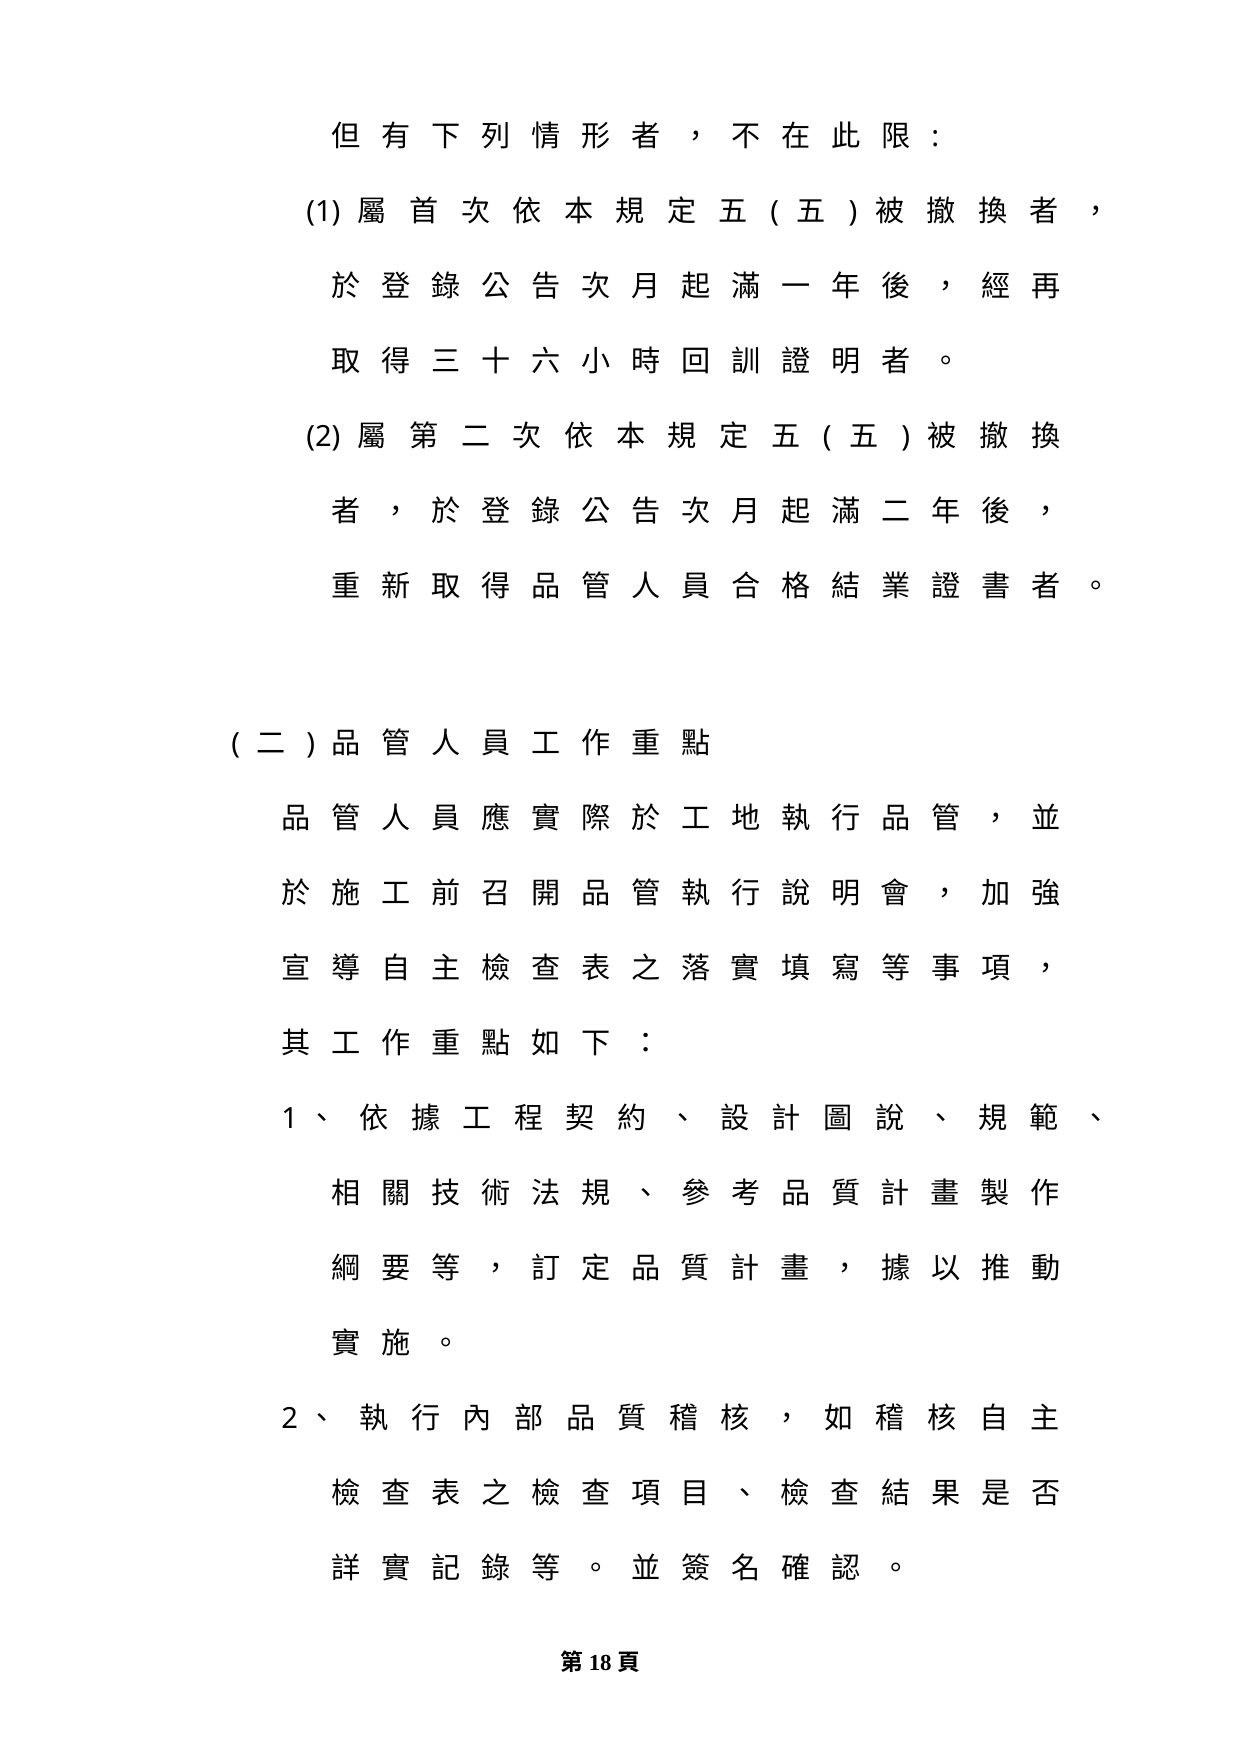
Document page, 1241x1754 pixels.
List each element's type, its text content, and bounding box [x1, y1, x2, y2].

text (2)屬第二次依本規定五(五)被撤換者，於登錄公告次月起滿二年後，重新取得品管人員合格結業證書者。 [302, 396, 1081, 696]
text (二)品管人員工作重點 [212, 704, 1081, 779]
text 2、執行內部品質稽核，如稽核自主檢查表之檢查項目、檢查結果是否詳實記錄等。並簽名確認。 [273, 1379, 1081, 1604]
text 1、依據工程契約、設計圖說、規範、相關技術法規、參考品質計畫製作綱要等，訂定品質計畫，據以推動實施。 [273, 1079, 1081, 1379]
text 品管人員應實際於工地執行品管，並於施工前召開品管執行說明會，加強宣導自主檢查表之落實填寫等事項，其工作重點如下： [268, 779, 1081, 1079]
text (1)屬首次依本規定五(五)被撤換者，於登錄公告次月起滿一年後，經再取得三十六小時回訓證明者。 [302, 171, 1081, 396]
text 3、品管人員不得為工程會資訊網路系統登錄公告品質不良被撤換之人。但有下列情形者，不在此限: [273, 96, 1081, 171]
